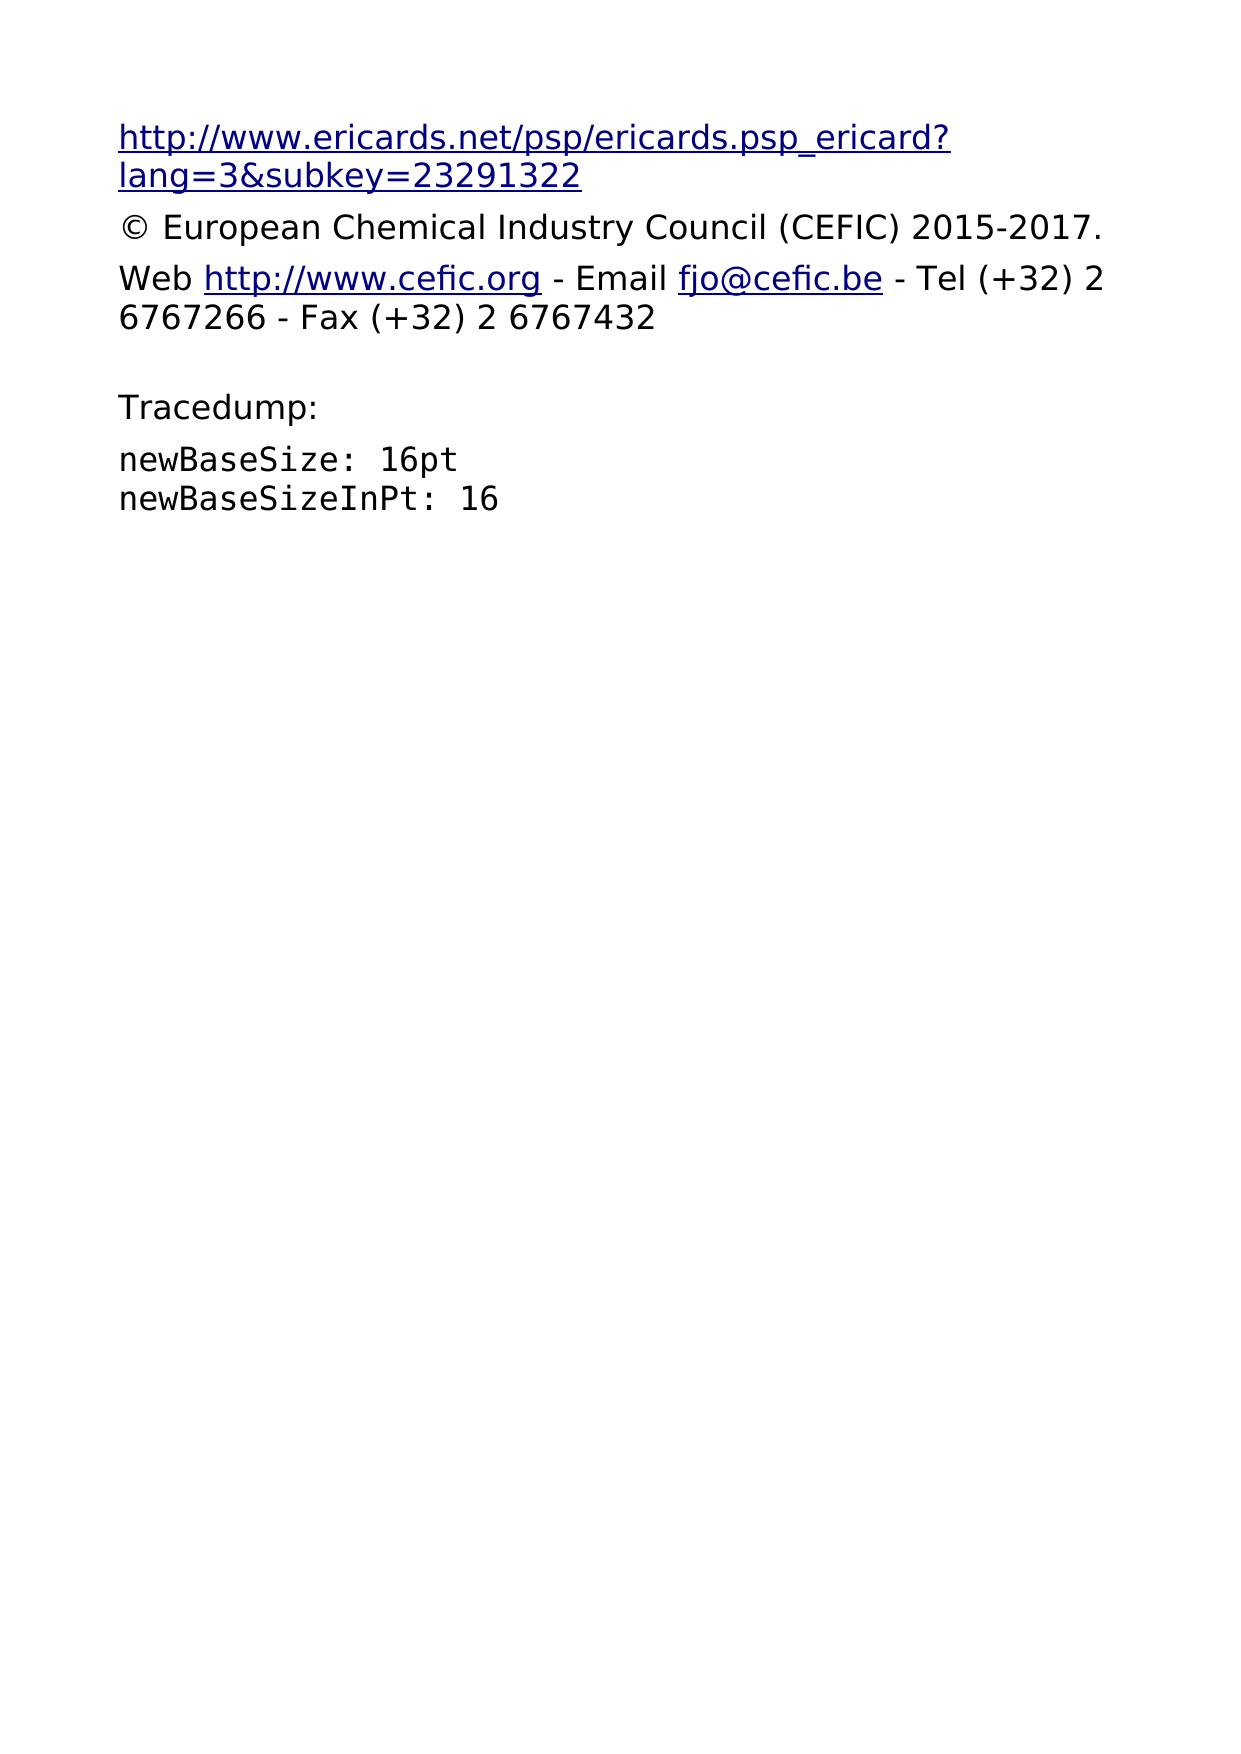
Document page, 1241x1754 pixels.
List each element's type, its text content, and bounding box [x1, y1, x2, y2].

text © European Chemical Industry Council (CEFIC) 2015-2017. [118, 208, 1122, 247]
text Tracedump: [118, 350, 1122, 428]
text Web http://www.cefic.org - Email fjo@cefic.be - Tel (+32) 2 6767266 - Fax (+32) 2 6767432 [118, 260, 1122, 337]
text http://www.ericards.net/psp/ericards.psp_ericard?lang=3&subkey=23291322 [118, 118, 1122, 196]
text newBaseSize: 16pt newBaseSizeInPt: 16 [118, 440, 1122, 518]
